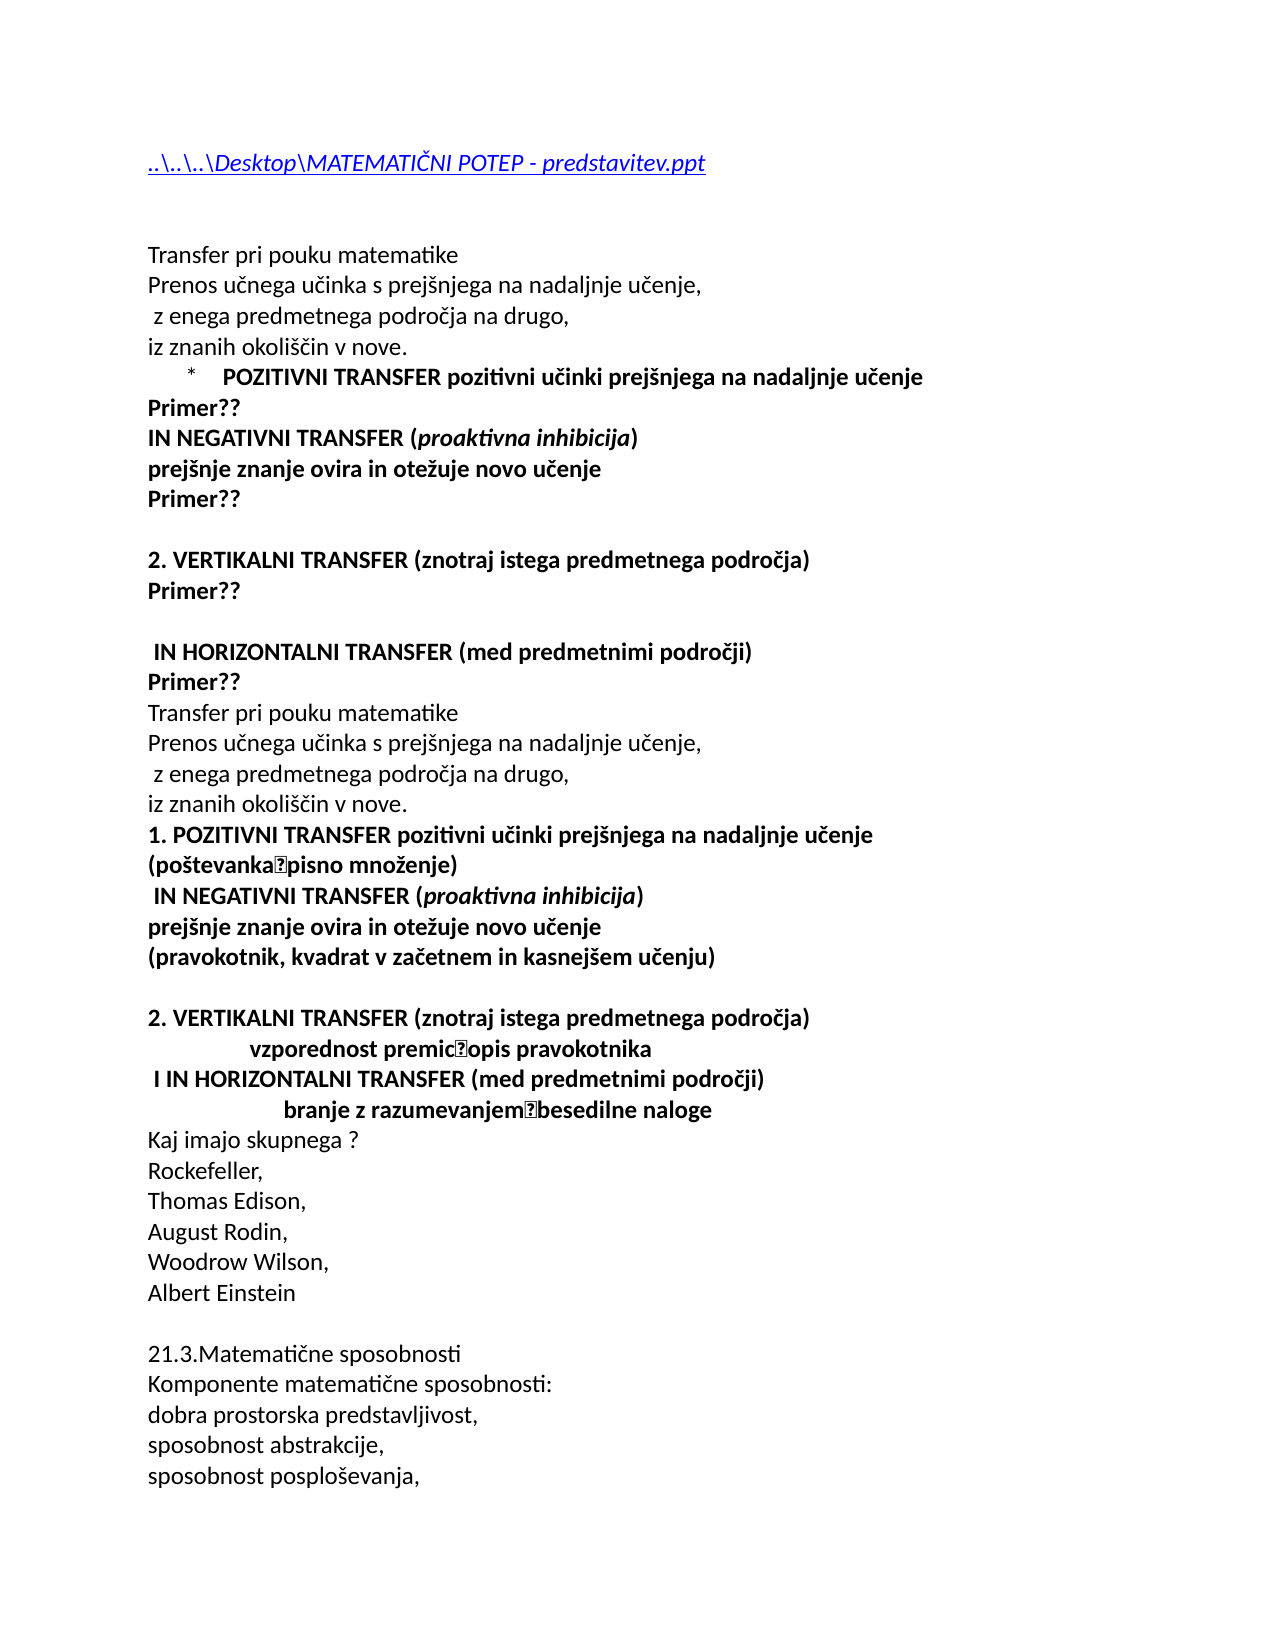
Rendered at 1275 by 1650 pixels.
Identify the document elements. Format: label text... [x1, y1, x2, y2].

text 1. POZITIVNI TRANSFER pozitivni učinki prejšnjega na nadaljnje učenje [148, 819, 1127, 849]
text sposobnost posploševanja, [148, 1460, 1127, 1491]
list POZITIVNI TRANSFER pozitivni učinki prejšnjega na nadaljnje učenje [185, 361, 1127, 392]
text 2. VERTIKALNI TRANSFER (znotraj istega predmetnega področja) [148, 1002, 1127, 1033]
text August Rodin, [148, 1216, 1127, 1246]
text I IN HORIZONTALNI TRANSFER (med predmetnimi področji) [148, 1063, 1127, 1094]
text (pravokotnik, kvadrat v začetnem in kasnejšem učenju) [148, 941, 1127, 972]
text IN NEGATIVNI TRANSFER (proaktivna inhibicija) [148, 422, 1127, 453]
text Transfer pri pouku matematike Prenos učnega učinka s prejšnjega na nadaljnje učenje, z enega predmetnega področja na drugo, iz znanih okoliščin v nove. [148, 697, 1127, 819]
text 21.3.Matematične sposobnosti [148, 1338, 1127, 1368]
text Albert Einstein [148, 1277, 1127, 1307]
text Primer?? [148, 392, 1127, 422]
text IN HORIZONTALNI TRANSFER (med predmetnimi področji) [148, 636, 1127, 666]
text 2. VERTIKALNI TRANSFER (znotraj istega predmetnega področja) [148, 544, 1127, 575]
text Kaj imajo skupnega ? [148, 1124, 1127, 1155]
text Primer?? [148, 666, 1127, 697]
text sposobnost abstrakcije, [148, 1429, 1127, 1460]
text dobra prostorska predstavljivost, [148, 1399, 1127, 1429]
text branje z razumevanjembesedilne naloge [148, 1094, 1127, 1124]
text (poštevankapisno množenje) [148, 849, 1127, 880]
text vzporednost premicopis pravokotnika [148, 1033, 1127, 1063]
text Transfer pri pouku matematike Prenos učnega učinka s prejšnjega na nadaljnje učenje, z enega predmetnega področja na drugo, iz znanih okoliščin v nove. [148, 239, 1127, 361]
text ..\..\..\Desktop\MATEMATIČNI POTEP - predstavitev.ppt [148, 148, 1127, 178]
text prejšnje znanje ovira in otežuje novo učenje [148, 453, 1127, 483]
text Woodrow Wilson, [148, 1246, 1127, 1277]
text Thomas Edison, [148, 1185, 1127, 1216]
text Rockefeller, [148, 1155, 1127, 1185]
text IN NEGATIVNI TRANSFER (proaktivna inhibicija) [148, 880, 1127, 911]
text Komponente matematične sposobnosti: [148, 1368, 1127, 1399]
text Primer?? [148, 575, 1127, 605]
text prejšnje znanje ovira in otežuje novo učenje [148, 911, 1127, 941]
text Primer?? [148, 483, 1127, 514]
